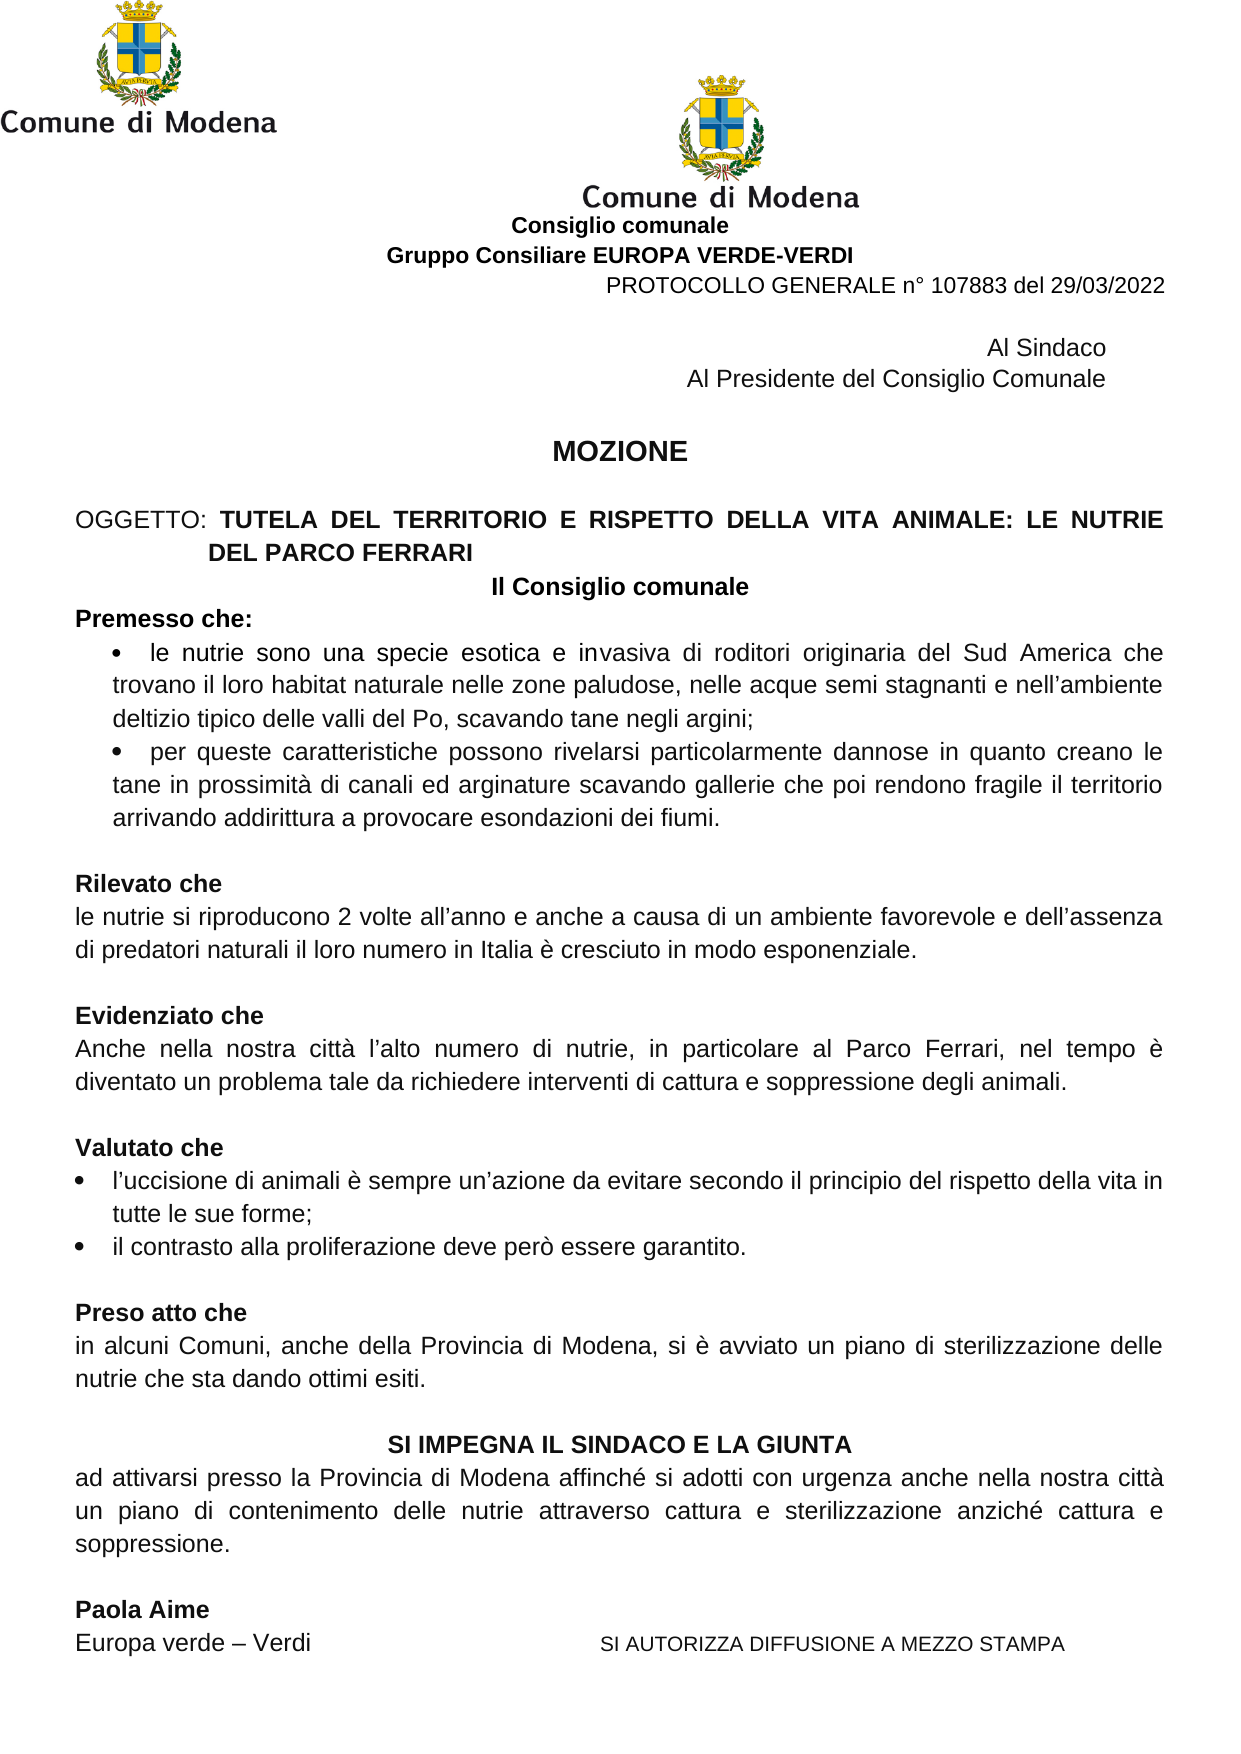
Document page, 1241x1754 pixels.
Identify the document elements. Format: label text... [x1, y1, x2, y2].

text Anche nella nostra città l’alto numero di nutrie, in particolare al Parco Ferrari, nel tempo è diventato un problema tale da richiedere interventi di cattura e soppressione degli animali. [75, 1034, 1165, 1096]
text Paola Aime [75, 1595, 1165, 1624]
text Valutato che [75, 1133, 1165, 1162]
text Al Presidente del Consiglio Comunale [237, 364, 1106, 393]
text Rilevato che [75, 869, 1165, 897]
text Consiglio comunale [75, 212, 1165, 238]
text ad attivarsi presso la Provincia di Modena affinché si adotti con urgenza anche nella nostra città un piano di contenimento delle nutrie attraverso cattura e sterilizzazione anziché cattura e soppressione. [75, 1463, 1165, 1558]
text Gruppo Consiliare EUROPA VERDE-VERDI [75, 242, 1165, 268]
list per queste caratteristiche possono rivelarsi particolarmente dannose in quanto creano le tane in prossimità di canali ed arginature scavando gallerie che poi rendono fragile il territorio arrivando addirittura a provocare esondazioni dei fiumi. [112, 737, 1165, 831]
text MOZIONE [75, 434, 1165, 467]
text Evidenziato che [75, 1001, 1165, 1029]
text PROTOCOLLO GENERALE n° 107883 del 29/03/2022 [75, 272, 1165, 298]
text Preso atto che [75, 1298, 1165, 1327]
text OGGETTO: TUTELA DEL TERRITORIO E RISPETTO DELLA VITA ANIMALE: LE NUTRIE DEL PARCO FERRARI [75, 505, 1165, 567]
text Al Sindaco [112, 333, 1106, 362]
picture [0, 0, 277, 133]
list il contrasto alla proliferazione deve però essere garantito. [75, 1232, 1165, 1261]
text Il Consiglio comunale [75, 571, 1165, 600]
text le nutrie si riproducono 2 volte all’anno e anche a causa di un ambiente favorevole e dell’assenza di predatori naturali il loro numero in Italia è cresciuto in modo esponenziale. [75, 902, 1165, 963]
list l’uccisione di animali è sempre un’azione da evitare secondo il principio del rispetto della vita in tutte le sue forme; [75, 1166, 1165, 1228]
text Premesso che: [75, 604, 1165, 633]
text in alcuni Comuni, anche della Provincia di Modena, si è avviato un piano di sterilizzazione delle nutrie che sta dando ottimi esiti. [75, 1331, 1165, 1393]
text Europa verde – Verdi SI AUTORIZZA DIFFUSIONE A MEZZO STAMPA [75, 1628, 1165, 1657]
text SI IMPEGNA IL SINDACO E LA GIUNTA [75, 1430, 1165, 1459]
list le nutrie sono una specie esotica e invasiva di roditori originaria del Sud America che trovano il loro habitat naturale nelle zone paludose, nelle acque semi stagnanti e nell’ambiente deltizio tipico delle valli del Po, scavando tane negli argini; [112, 637, 1165, 732]
picture [582, 75, 860, 208]
